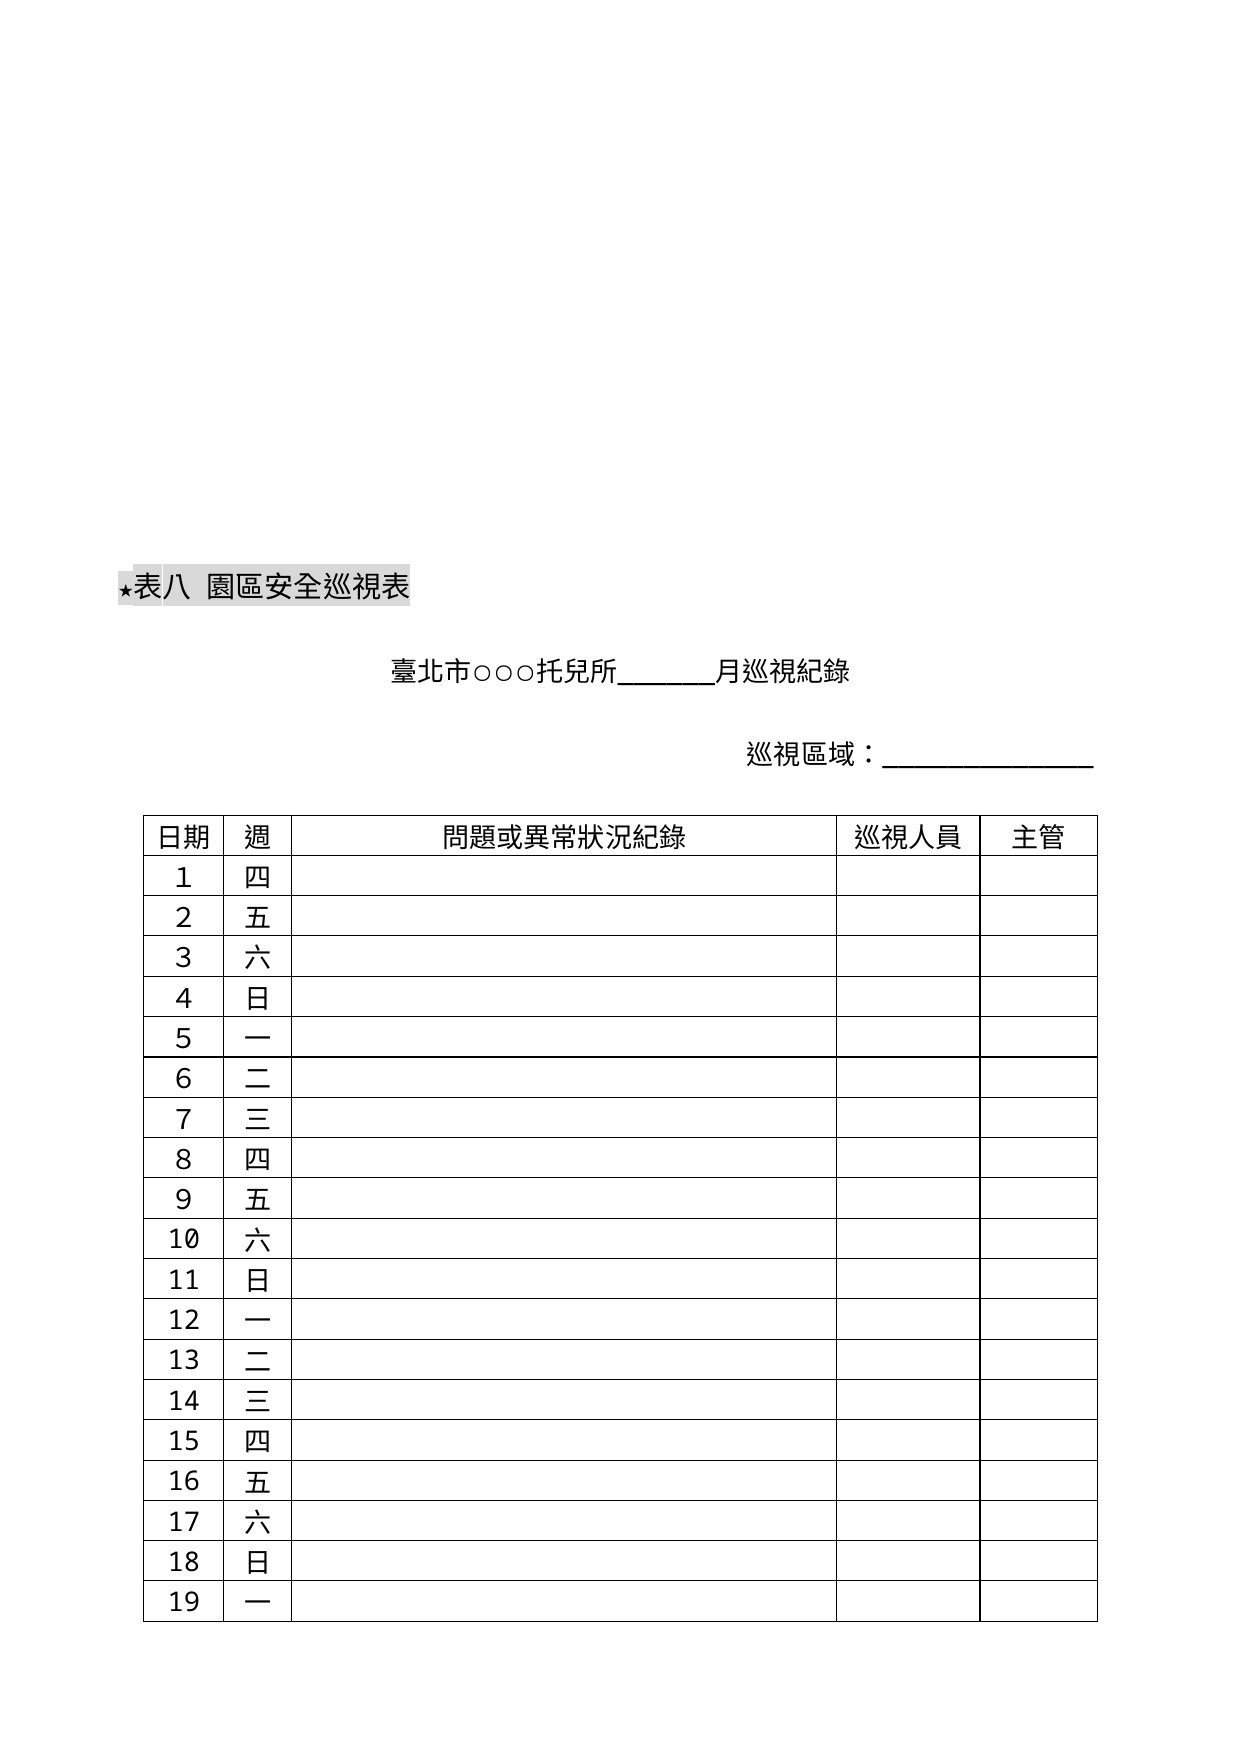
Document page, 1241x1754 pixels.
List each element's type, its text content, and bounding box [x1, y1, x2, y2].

table_cell 六 [224, 1219, 291, 1258]
table_cell [981, 856, 1097, 895]
table_cell [292, 1138, 836, 1177]
table_cell 13 [144, 1340, 223, 1379]
table_cell [837, 977, 979, 1016]
table_cell 10 [144, 1219, 223, 1258]
table_cell [837, 1219, 979, 1258]
table_cell [292, 1461, 836, 1500]
table_cell [837, 1420, 979, 1459]
table_cell 六 [224, 936, 291, 976]
table_cell ６ [144, 1058, 223, 1097]
table_cell ２ [144, 896, 223, 935]
table_cell ５ [144, 1017, 223, 1056]
table_cell [837, 1541, 979, 1580]
text 巡視區域：_____________ [118, 731, 1093, 773]
table_cell [837, 1299, 979, 1338]
table_cell 一 [224, 1299, 291, 1338]
table_cell [837, 1380, 979, 1419]
table_cell 五 [224, 896, 291, 935]
table_cell [292, 1299, 836, 1338]
table_cell 五 [224, 1461, 291, 1500]
table_cell 12 [144, 1299, 223, 1338]
table_cell 二 [224, 1340, 291, 1379]
table_cell [981, 1299, 1097, 1338]
table_cell [292, 1259, 836, 1298]
table_cell [981, 1380, 1097, 1419]
table_cell ４ [144, 977, 223, 1016]
table_cell 六 [224, 1501, 291, 1540]
table_cell [837, 1581, 979, 1621]
table_cell [292, 1098, 836, 1137]
table_cell [981, 1501, 1097, 1540]
table_cell [837, 1178, 979, 1218]
text ★表八 園區安全巡視表 [118, 564, 1122, 606]
table_cell [837, 1461, 979, 1500]
table_cell [837, 1340, 979, 1379]
table_cell 四 [224, 1138, 291, 1177]
table_cell [981, 1461, 1097, 1500]
table_cell [292, 1340, 836, 1379]
table_header 問題或異常狀況紀錄 [292, 816, 836, 855]
table_cell [981, 977, 1097, 1016]
table_cell [837, 1138, 979, 1177]
table_cell 二 [224, 1058, 291, 1097]
table_cell [292, 1541, 836, 1580]
table_header 日期 [144, 816, 223, 855]
table_cell 14 [144, 1380, 223, 1419]
table_cell ３ [144, 936, 223, 976]
table_cell 一 [224, 1581, 291, 1621]
table_cell 三 [224, 1098, 291, 1137]
table_cell [837, 896, 979, 935]
table_cell 18 [144, 1541, 223, 1580]
table_cell [837, 1501, 979, 1540]
table_cell [837, 936, 979, 976]
table_cell 日 [224, 977, 291, 1016]
table_header 巡視人員 [837, 816, 979, 855]
table_cell ９ [144, 1178, 223, 1218]
table_cell [292, 1178, 836, 1218]
table_cell 19 [144, 1581, 223, 1621]
table_cell [292, 1380, 836, 1419]
table_cell [981, 1420, 1097, 1459]
table_cell [981, 1340, 1097, 1379]
table_cell [981, 1219, 1097, 1258]
table_cell [292, 896, 836, 935]
table_cell [292, 856, 836, 895]
table_cell 16 [144, 1461, 223, 1500]
table_cell 四 [224, 1420, 291, 1459]
table_cell 15 [144, 1420, 223, 1459]
table_cell [981, 896, 1097, 935]
table_cell [981, 936, 1097, 976]
table_cell [981, 1581, 1097, 1621]
table_header 主管 [981, 816, 1097, 855]
table_cell 五 [224, 1178, 291, 1218]
table_cell １ [144, 856, 223, 895]
table_cell [292, 1058, 836, 1097]
table_cell ７ [144, 1098, 223, 1137]
table_cell [981, 1259, 1097, 1298]
table_cell ８ [144, 1138, 223, 1177]
table_cell 三 [224, 1380, 291, 1419]
table_cell [981, 1178, 1097, 1218]
table_cell 日 [224, 1541, 291, 1580]
table_cell [981, 1138, 1097, 1177]
table_cell [292, 1581, 836, 1621]
table_cell 四 [224, 856, 291, 895]
table_cell [981, 1017, 1097, 1056]
table_cell [981, 1058, 1097, 1097]
table_cell [981, 1098, 1097, 1137]
table_header 週 [224, 816, 291, 855]
table_cell [292, 936, 836, 976]
table_cell 11 [144, 1259, 223, 1298]
table_cell [981, 1541, 1097, 1580]
table_cell [837, 856, 979, 895]
table_cell [837, 1259, 979, 1298]
table_cell 一 [224, 1017, 291, 1056]
table_cell [837, 1058, 979, 1097]
table_cell [292, 1501, 836, 1540]
table_cell [292, 1017, 836, 1056]
table_cell [292, 977, 836, 1016]
text 臺北市托兒所______月巡視紀錄 [118, 648, 1122, 689]
table_cell 日 [224, 1259, 291, 1298]
table_cell 17 [144, 1501, 223, 1540]
table_cell [292, 1219, 836, 1258]
table_cell [292, 1420, 836, 1459]
table_cell [837, 1098, 979, 1137]
table_cell [837, 1017, 979, 1056]
